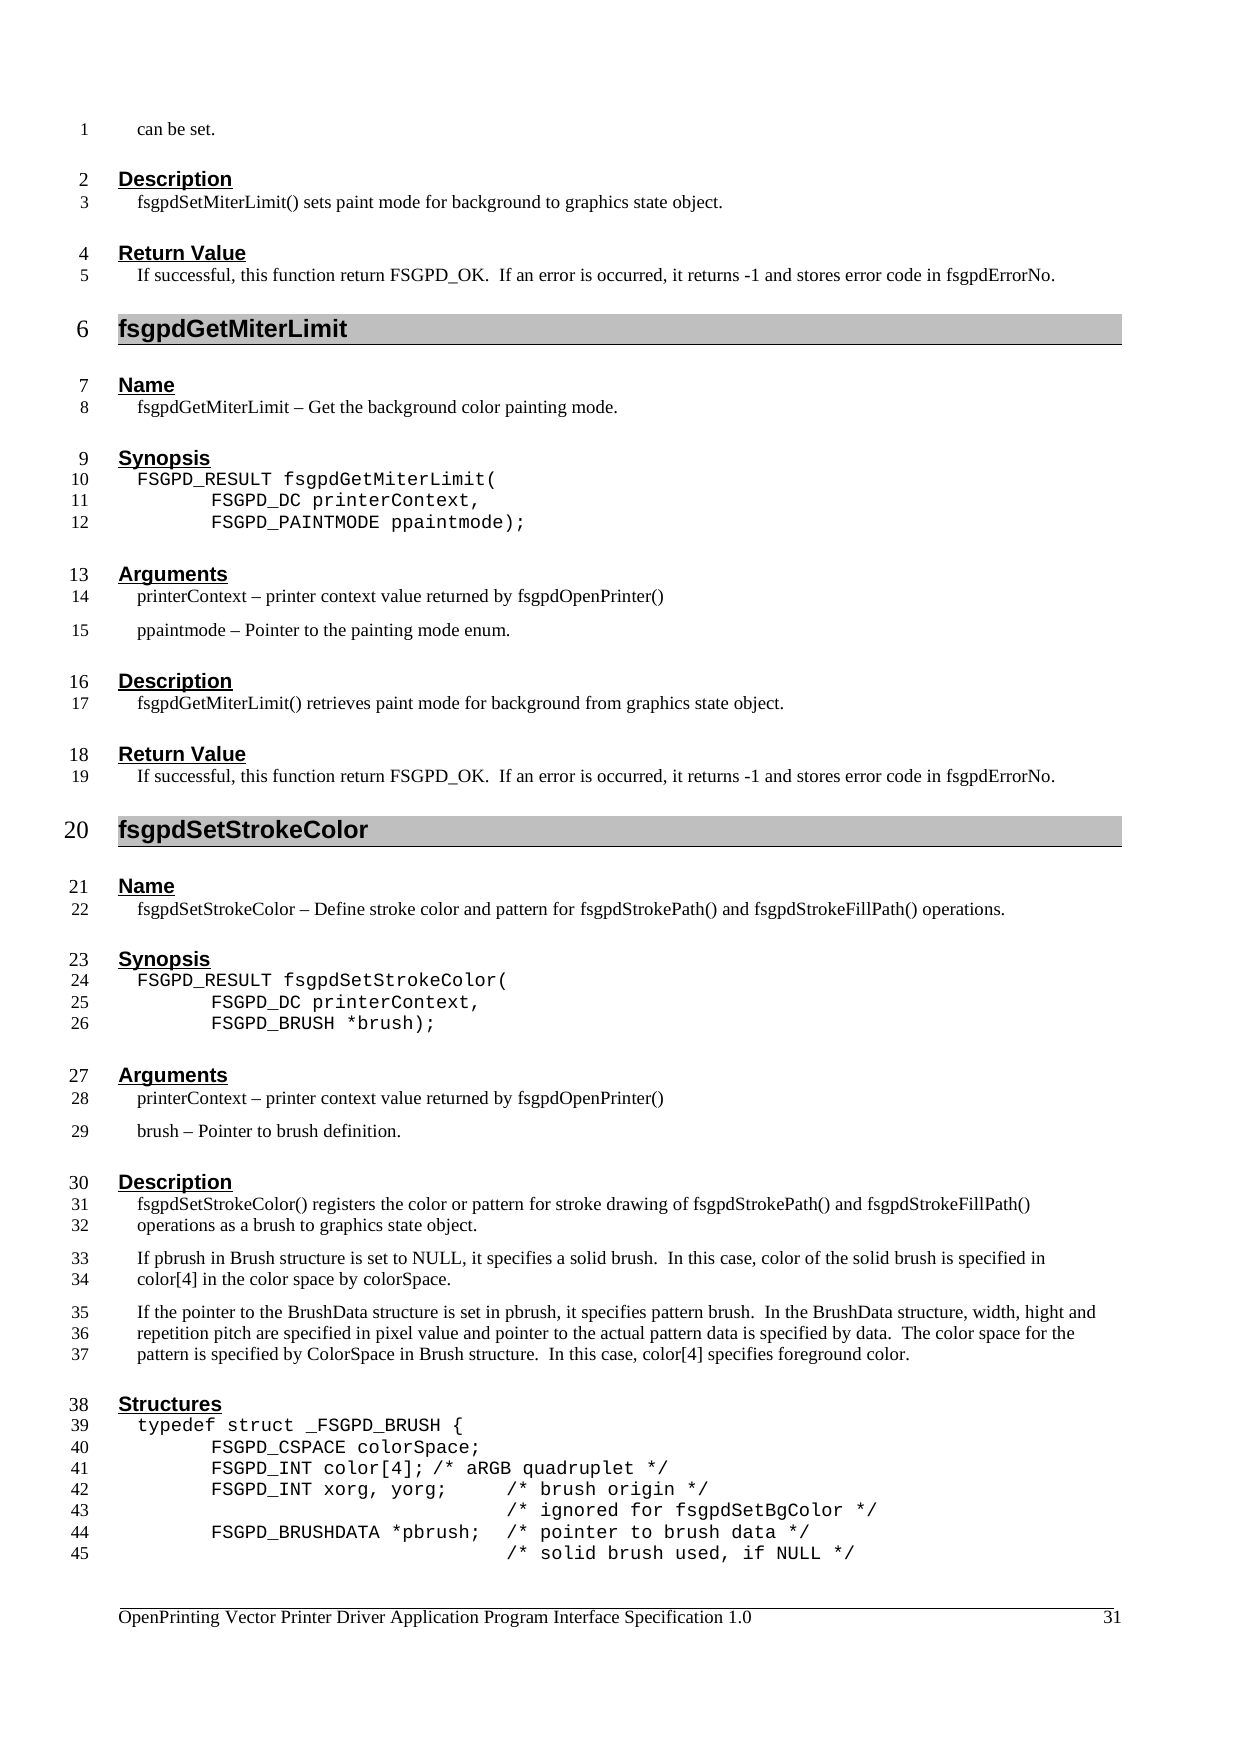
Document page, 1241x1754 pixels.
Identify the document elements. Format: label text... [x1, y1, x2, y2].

subtitle fsgpdGetMiterLimit [118, 314, 1122, 344]
text fsgpdSetMiterLimit() sets paint mode for background to graphics state object. [137, 191, 1103, 212]
subtitle Synopsis [118, 948, 1122, 971]
text typedef struct _FSGPD_BRUSH { FSGPD_CSPACE colorSpace; FSGPD_INT color[4]; /* aRGB quadruplet */ FSGPD_INT xorg, yorg; /* brush origin */ /* ignored for fsgpdSetBgColor */ FSGPD_BRUSHDATA *pbrush; /* pointer to brush data */ /* solid brush used, if NULL */ [137, 1416, 1103, 1565]
text fsgpdGetMiterLimit() retrieves paint mode for background from graphics state object. [137, 692, 1103, 713]
subtitle Arguments [118, 1064, 1122, 1087]
subtitle Return Value [118, 241, 1122, 264]
subtitle Name [118, 875, 1122, 898]
text fsgpdSetStrokeColor() registers the color or pattern for stroke drawing of fsgpdStrokePath() and fsgpdStrokeFillPath() operations as a brush to graphics state object. [137, 1194, 1103, 1235]
subtitle fsgpdSetStrokeColor [118, 816, 1122, 846]
subtitle Arguments [118, 563, 1122, 586]
subtitle Description [118, 669, 1122, 692]
subtitle Description [118, 1171, 1122, 1194]
text can be set. [137, 118, 1103, 139]
text If the pointer to the BrushData structure is set in pbrush, it specifies pattern brush. In the BrushData structure, width, hight and repetition pitch are specified in pixel value and pointer to the actual pattern data is specified by data. The color space for the pattern is specified by ColorSpace in Brush structure. In this case, color[4] specifies foreground color. [137, 1302, 1103, 1364]
subtitle Structures [118, 1393, 1122, 1416]
text If successful, this function return FSGPD_OK. If an error is occurred, it returns -1 and stores error code in fsgpdErrorNo. [137, 766, 1103, 786]
text ppaintmode – Pointer to the painting mode enum. [137, 619, 1103, 640]
text If pbrush in Brush structure is set to NULL, it specifies a solid brush. In this case, color of the solid brush is specified in color[4] in the color space by colorSpace. [137, 1248, 1103, 1289]
text If successful, this function return FSGPD_OK. If an error is occurred, it returns -1 and stores error code in fsgpdErrorNo. [137, 264, 1103, 285]
text FSGPD_RESULT fsgpdSetStrokeColor( FSGPD_DC printerContext, FSGPD_BRUSH *brush); [137, 971, 1103, 1035]
text printerContext – printer context value returned by fsgpdOpenPrinter() [137, 586, 1103, 607]
subtitle Description [118, 168, 1122, 191]
text fsgpdGetMiterLimit – Get the background color painting mode. [137, 397, 1103, 418]
subtitle Return Value [118, 742, 1122, 766]
text fsgpdSetStrokeColor – Define stroke color and pattern for fsgpdStrokePath() and fsgpdStrokeFillPath() operations. [137, 898, 1103, 919]
text FSGPD_RESULT fsgpdGetMiterLimit( FSGPD_DC printerContext, FSGPD_PAINTMODE ppaintmode); [137, 470, 1103, 534]
text brush – Pointer to brush definition. [137, 1121, 1103, 1141]
subtitle Synopsis [118, 447, 1122, 470]
text printerContext – printer context value returned by fsgpdOpenPrinter() [137, 1087, 1103, 1108]
subtitle Name [118, 374, 1122, 397]
